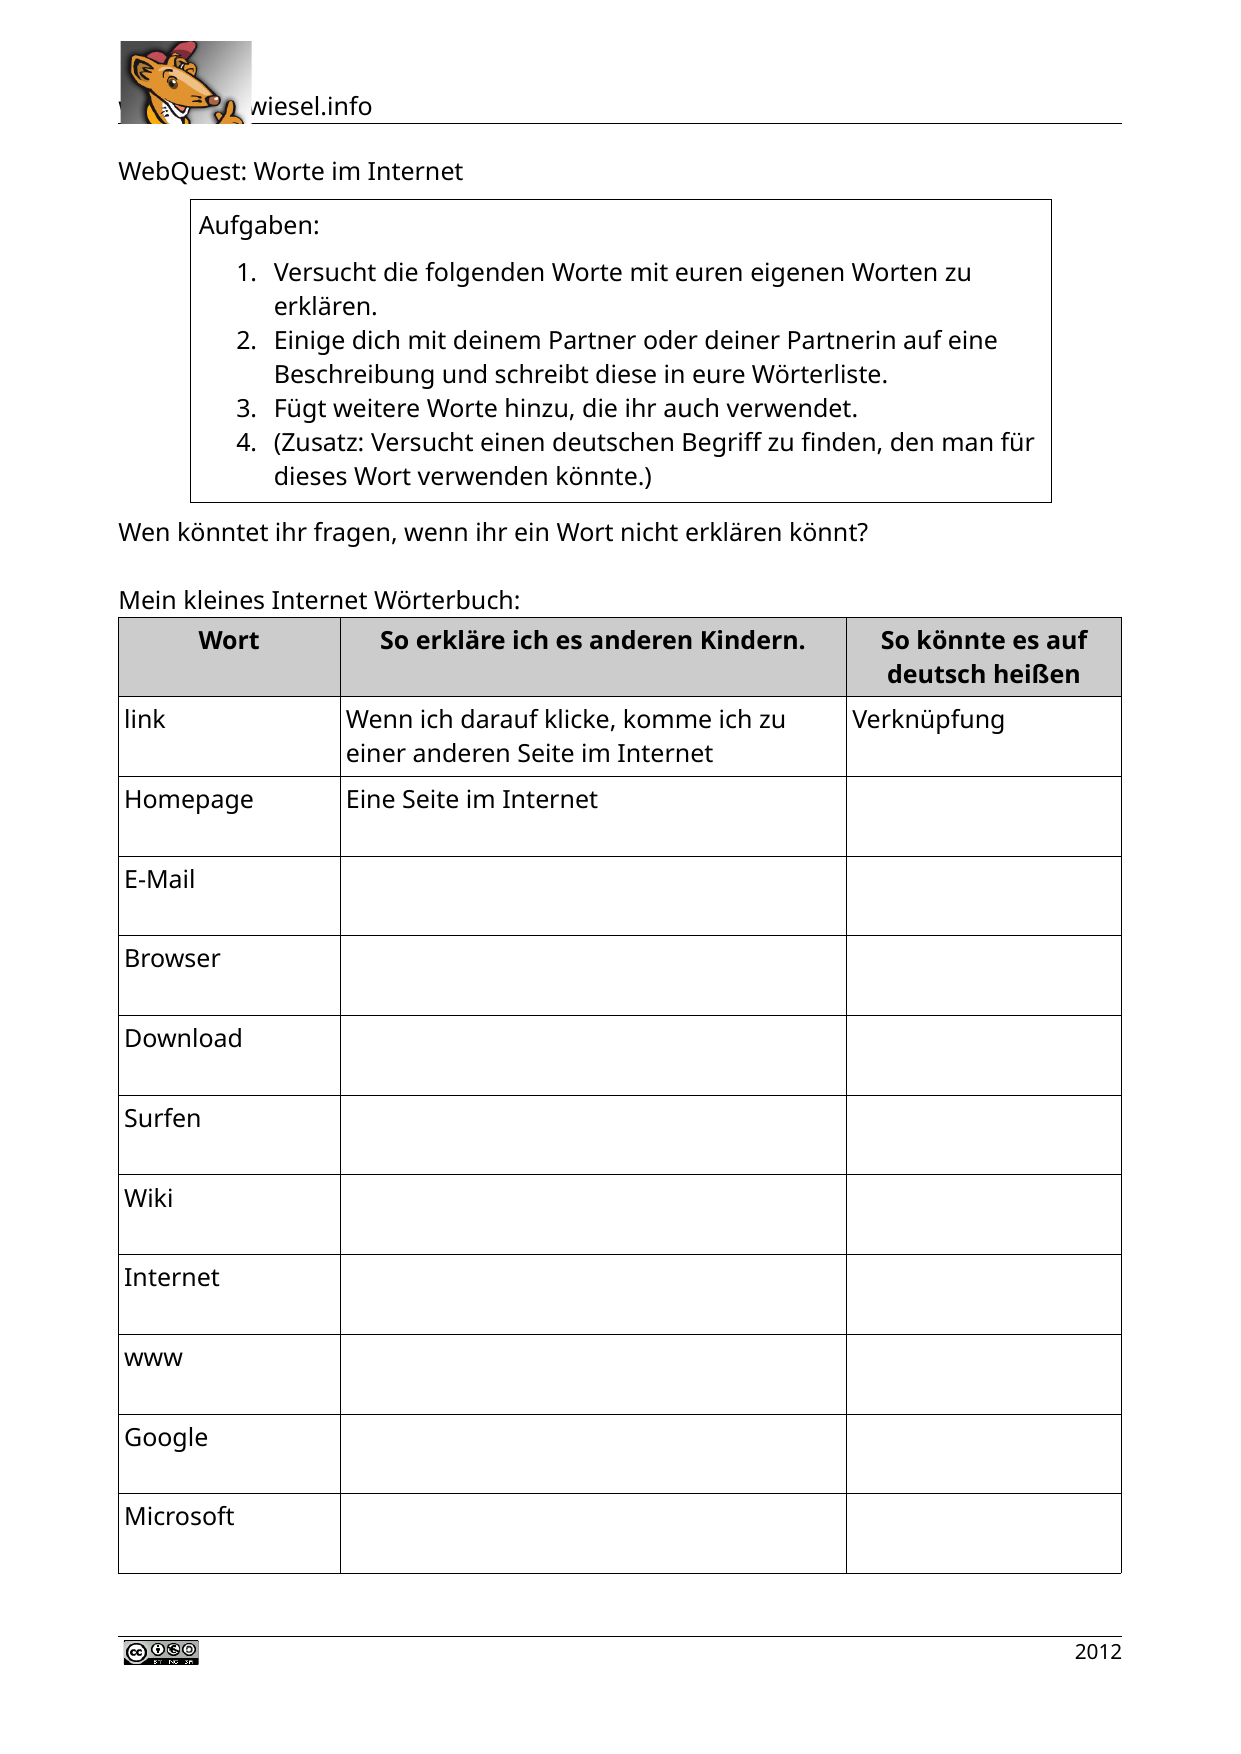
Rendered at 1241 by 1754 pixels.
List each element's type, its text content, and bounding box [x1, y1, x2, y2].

table_cell Internet [119, 1255, 340, 1334]
table_cell Wenn ich darauf klicke, komme ich zu einer anderen Seite im Internet [341, 697, 846, 776]
table_header So könnte es auf deutsch heißen [847, 618, 1121, 696]
table_cell Browser [119, 936, 340, 1015]
table_header Wort [119, 618, 340, 696]
text Aufgaben: [198, 208, 1042, 242]
table_cell Microsoft [119, 1494, 340, 1573]
text Wen könntet ihr fragen, wenn ihr ein Wort nicht erklären könnt? [118, 187, 1122, 548]
table_cell Google [119, 1415, 340, 1493]
table_cell Download [119, 1016, 340, 1095]
table_cell [341, 1096, 846, 1174]
table_cell [341, 1335, 846, 1413]
table_cell [847, 1415, 1121, 1493]
text Mein kleines Internet Wörterbuch: [118, 582, 1122, 617]
table_cell [341, 1494, 846, 1573]
table_cell Wiki [119, 1175, 340, 1254]
list Versucht die folgenden Worte mit euren eigenen Worten zu erklären. [236, 254, 1042, 323]
table_cell E-Mail [119, 857, 340, 935]
table_cell [341, 1175, 846, 1254]
table_cell [341, 1255, 846, 1334]
list Fügt weitere Worte hinzu, die ihr auch verwendet. [236, 391, 1042, 425]
table_cell Eine Seite im Internet [341, 777, 846, 856]
table_header So erkläre ich es anderen Kindern. [341, 618, 846, 696]
table_cell [847, 1016, 1121, 1095]
picture [120, 41, 252, 124]
list (Zusatz: Versucht einen deutschen Begriff zu finden, den man für dieses Wort verwenden könnte.) [236, 425, 1042, 493]
table_cell [341, 1415, 846, 1493]
table_cell Homepage [119, 777, 340, 856]
list Einige dich mit deinem Partner oder deiner Partnerin auf eine Beschreibung und schreibt diese in eure Wörterliste. [236, 323, 1042, 391]
table_cell [847, 1255, 1121, 1334]
table_cell Verknüpfung [847, 697, 1121, 776]
table_cell [341, 1016, 846, 1095]
text WebQuest: Worte im Internet [118, 153, 1122, 187]
table_cell www [119, 1335, 340, 1413]
table_cell [847, 1494, 1121, 1573]
table_cell [847, 777, 1121, 856]
table_cell [341, 936, 846, 1015]
table_cell [847, 1335, 1121, 1413]
table_cell [847, 857, 1121, 935]
table_cell [847, 1096, 1121, 1174]
table_cell link [119, 697, 340, 776]
table_cell [847, 936, 1121, 1015]
picture [123, 1640, 199, 1665]
table_cell Surfen [119, 1096, 340, 1174]
table_cell [847, 1175, 1121, 1254]
table_cell [341, 857, 846, 935]
